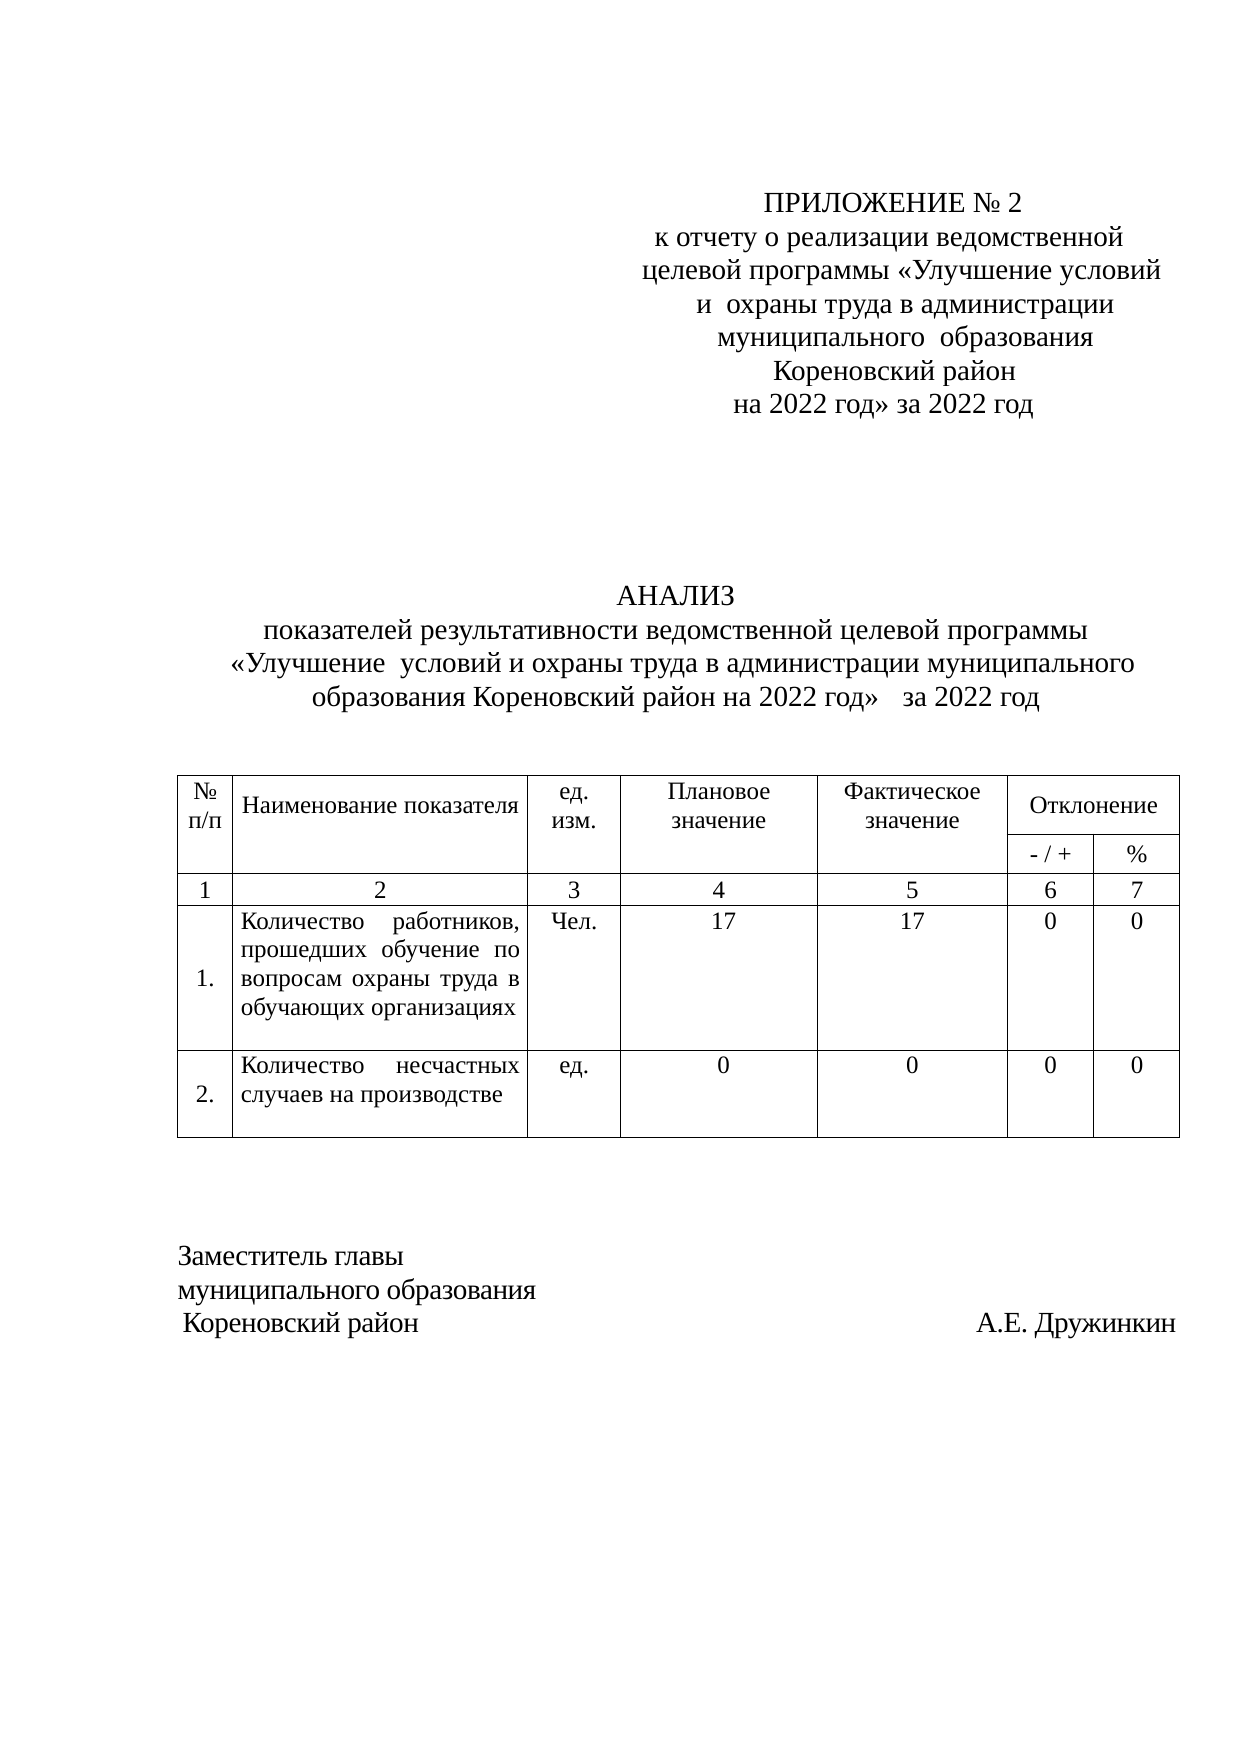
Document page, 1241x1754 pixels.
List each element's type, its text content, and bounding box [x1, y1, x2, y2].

text АНАЛИЗ [177, 578, 1181, 612]
table_cell % [1094, 835, 1179, 872]
list Кореновский район А.Е. Дружинкин [177, 1306, 1181, 1339]
table_header № п/п [178, 776, 232, 833]
list Заместитель главы [177, 1238, 1181, 1272]
text на 2022 год» за 2022 год [177, 386, 1181, 420]
table_cell Чел. [528, 906, 620, 1049]
text к отчету о реализации ведомственной [177, 219, 1181, 252]
text ПРИЛОЖЕНИЕ № 2 [177, 185, 1181, 219]
table_cell [528, 834, 620, 872]
table_header Отклонение [1008, 776, 1179, 833]
table_cell [233, 834, 527, 872]
table_cell 7 [1094, 874, 1179, 905]
table_cell 0 [818, 1051, 1007, 1137]
table_cell 5 [818, 874, 1007, 905]
table_header Фактическое значение [818, 776, 1007, 833]
table_cell 0 [1094, 1051, 1179, 1137]
list муниципального образования [177, 1272, 1181, 1306]
table_cell [621, 834, 817, 872]
text «Улучшение условий и охраны труда в администрации муниципального образования Кореновский район на 2022 год» за 2022 год [177, 646, 1181, 713]
text муниципального образования [177, 319, 1181, 353]
text Кореновский район [177, 353, 1181, 386]
table_cell Количество несчастных случаев на производстве [233, 1051, 527, 1137]
table_cell 0 [1094, 906, 1179, 1049]
table_header Наименование показателя [233, 776, 527, 833]
table_cell - / + [1008, 835, 1093, 872]
table_cell 3 [528, 874, 620, 905]
table_cell ед. [528, 1051, 620, 1137]
table_cell 2. [178, 1051, 232, 1137]
table_cell 2 [233, 874, 527, 905]
text и охраны труда в администрации [177, 286, 1181, 319]
text целевой программы «Улучшение условий [177, 252, 1181, 286]
table_cell [178, 834, 232, 872]
table_cell [818, 834, 1007, 872]
text показателей результативности ведомственной целевой программы [177, 612, 1181, 646]
table_header ед. изм. [528, 776, 620, 833]
table_cell Количество работников, прошедших обучение по вопросам охраны труда в обучающих организациях [233, 906, 527, 1049]
table_cell 6 [1008, 874, 1093, 905]
table_cell 1. [178, 906, 232, 1049]
table_cell 17 [621, 906, 817, 1049]
table_cell 1 [178, 874, 232, 905]
table_cell 0 [1008, 906, 1093, 1049]
table_cell 17 [818, 906, 1007, 1049]
table_header Плановое значение [621, 776, 817, 833]
table_cell 4 [621, 874, 817, 905]
table_cell 0 [621, 1051, 817, 1137]
table_cell 0 [1008, 1051, 1093, 1137]
